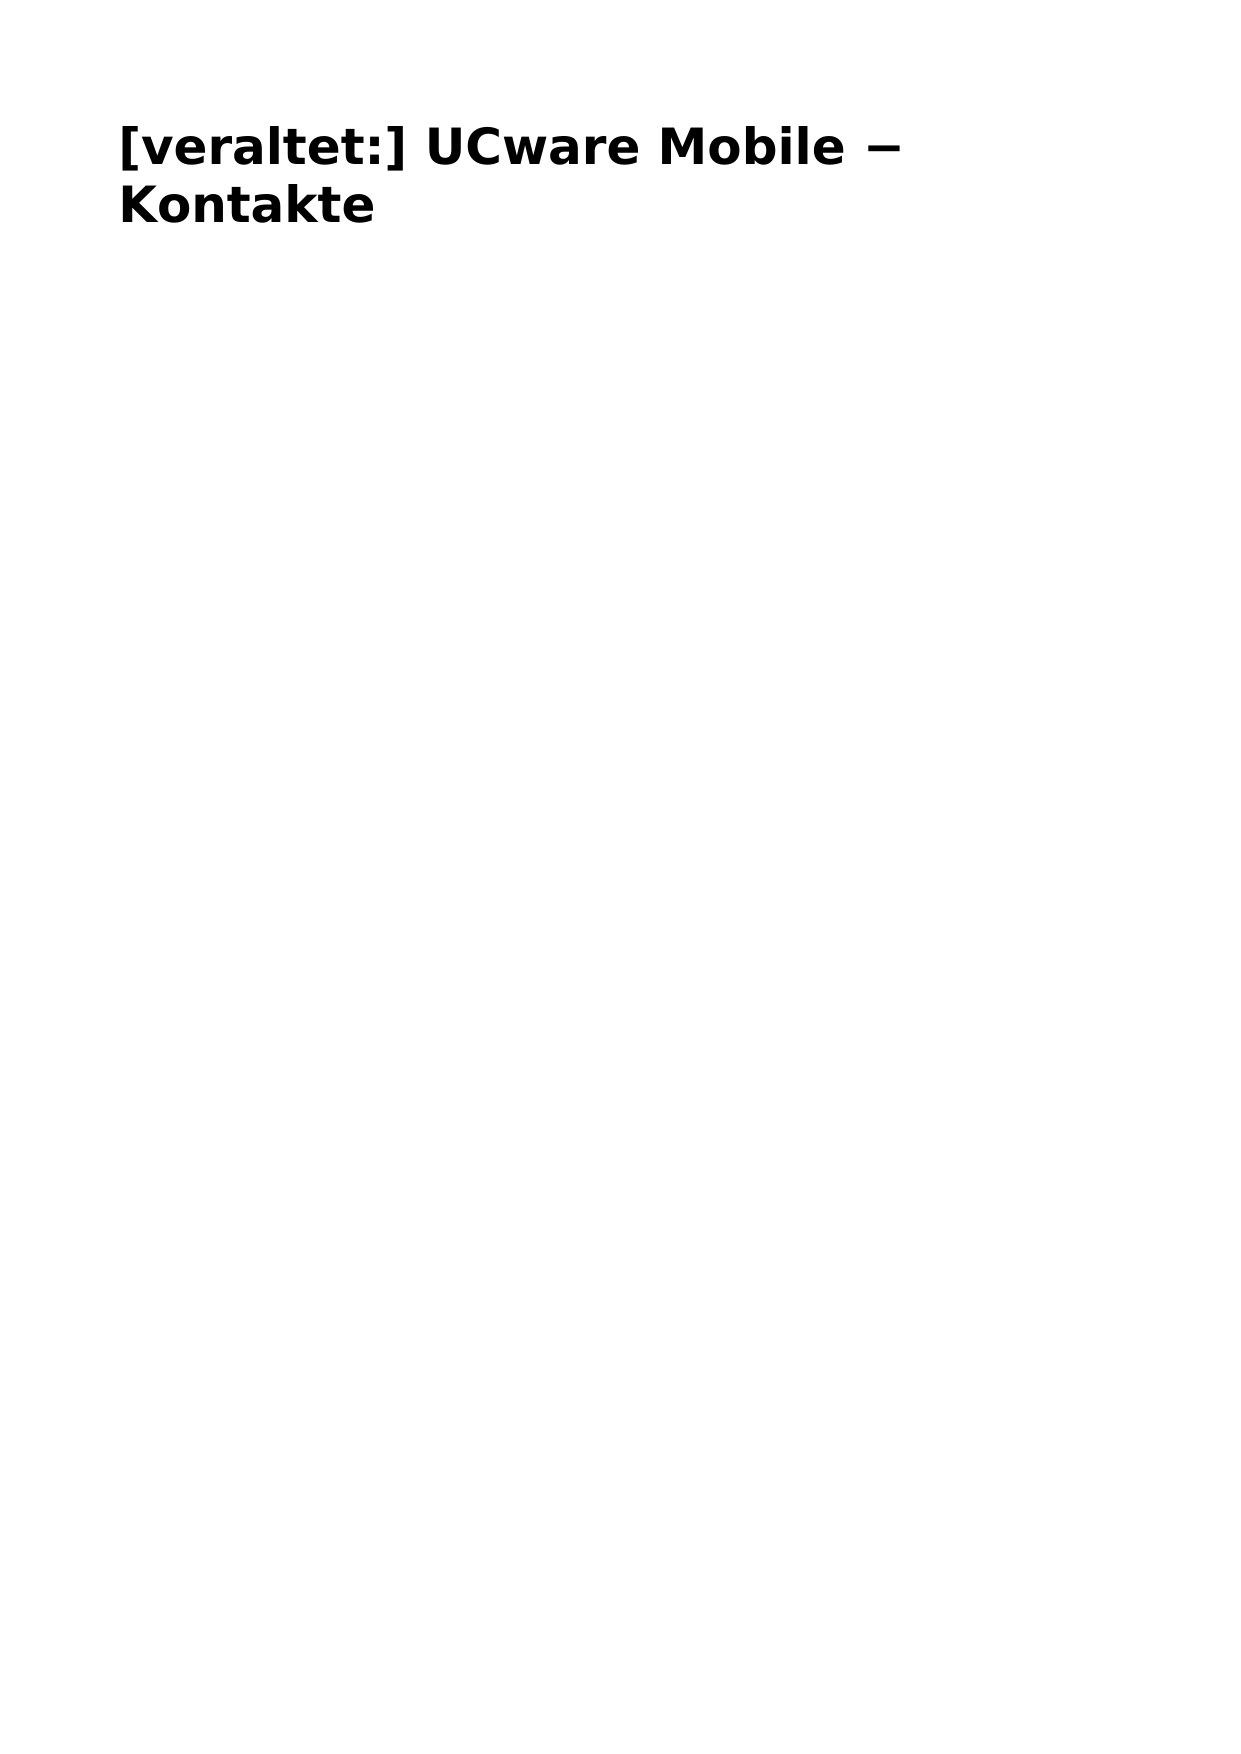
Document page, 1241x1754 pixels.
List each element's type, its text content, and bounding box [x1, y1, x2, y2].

subtitle [veraltet:] UCware Mobile − Kontakte [118, 118, 1122, 234]
